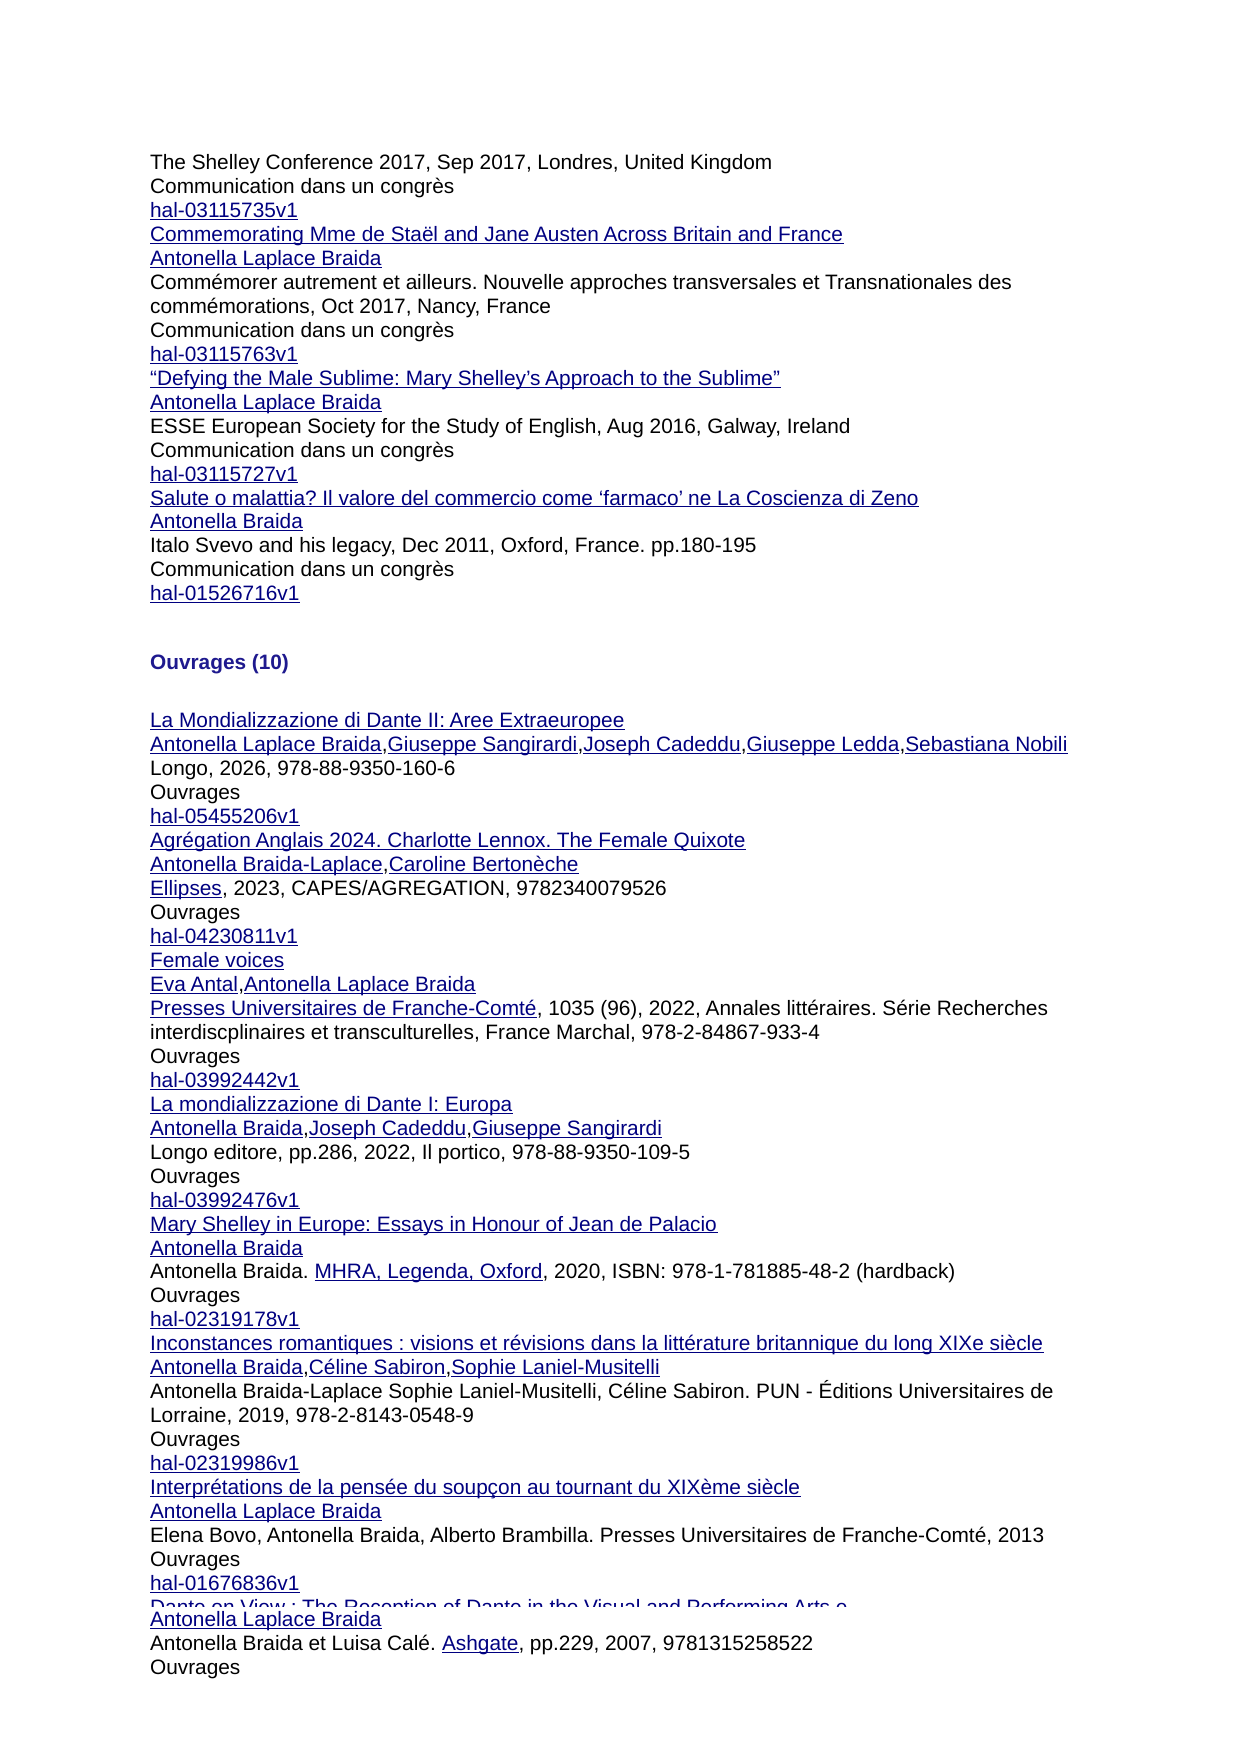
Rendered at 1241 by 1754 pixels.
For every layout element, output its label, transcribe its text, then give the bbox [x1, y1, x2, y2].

table_cell Female voices Eva Antal,Antonella Laplace Braida Presses Universitaires de Franche-Comté, 1035 (96), 2022, Annales littéraires. Série Recherches interdiscplinaires et transculturelles, France Marchal, 978-2-84867-933-4 Ouvrages hal-03992442v1 [150, 948, 1090, 1092]
table_cell Interprétations de la pensée du soupçon au tournant du XIXème siècle Antonella Laplace Braida Elena Bovo, Antonella Braida, Alberto Brambilla. Presses Universitaires de Franche-Comté, 2013 Ouvrages hal-01676836v1 [150, 1475, 1090, 1595]
table_cell The Shelley Conference 2017, Sep 2017, Londres, United Kingdom Communication dans un congrès hal-03115735v1 [150, 150, 1090, 222]
table_cell Inconstances romantiques : visions et révisions dans la littérature britannique du long XIXe siècle Antonella Braida,Céline Sabiron,Sophie Laniel-Musitelli Antonella Braida-Laplace Sophie Laniel-Musitelli, Céline Sabiron. PUN - Éditions Universitaires de Lorraine, 2019, 978-2-8143-0548-9 Ouvrages hal-02319986v1 [150, 1331, 1090, 1475]
table_cell La mondializzazione di Dante I: Europa Antonella Braida,Joseph Cadeddu,Giuseppe Sangirardi Longo editore, pp.286, 2022, Il portico, 978-88-9350-109-5 Ouvrages hal-03992476v1 [150, 1092, 1090, 1211]
table_header La Mondializzazione di Dante II: Aree Extraeuropee Antonella Laplace Braida,Giuseppe Sangirardi,Joseph Cadeddu,Giuseppe Ledda,Sebastiana Nobili Longo, 2026, 978-88-9350-160-6 Ouvrages hal-05455206v1 [150, 708, 1090, 828]
table_cell Dante on View ; The Reception of Dante in the Visual and Performing Arts e Antonella Laplace Braida Antonella Braida et Luisa Calé. Ashgate, pp.229, 2007, 9781315258522 Ouvrages [150, 1595, 1090, 1679]
table_cell Mary Shelley in Europe: Essays in Honour of Jean de Palacio Antonella Braida Antonella Braida. MHRA, Legenda, Oxford, 2020, ISBN: 978-1-781885-48-2 (hardback) Ouvrages hal-02319178v1 [150, 1211, 1090, 1331]
subtitle Ouvrages (10) [150, 650, 1090, 674]
table_cell Salute o malattia? Il valore del commercio come ‘farmaco’ ne La Coscienza di Zeno Antonella Braida Italo Svevo and his legacy, Dec 2011, Oxford, France. pp.180-195 Communication dans un congrès hal-01526716v1 [150, 485, 1090, 605]
table_cell Commemorating Mme de Staël and Jane Austen Across Britain and France Antonella Laplace Braida Commémorer autrement et ailleurs. Nouvelle approches transversales et Transnationales des commémorations, Oct 2017, Nancy, France Communication dans un congrès hal-03115763v1 [150, 222, 1090, 366]
table_cell Agrégation Anglais 2024. Charlotte Lennox. The Female Quixote Antonella Braida-Laplace,Caroline Bertonèche Ellipses, 2023, CAPES/AGREGATION, 9782340079526 Ouvrages hal-04230811v1 [150, 828, 1090, 948]
table_cell “Defying the Male Sublime: Mary Shelley’s Approach to the Sublime” Antonella Laplace Braida ESSE European Society for the Study of English, Aug 2016, Galway, Ireland Communication dans un congrès hal-03115727v1 [150, 366, 1090, 485]
